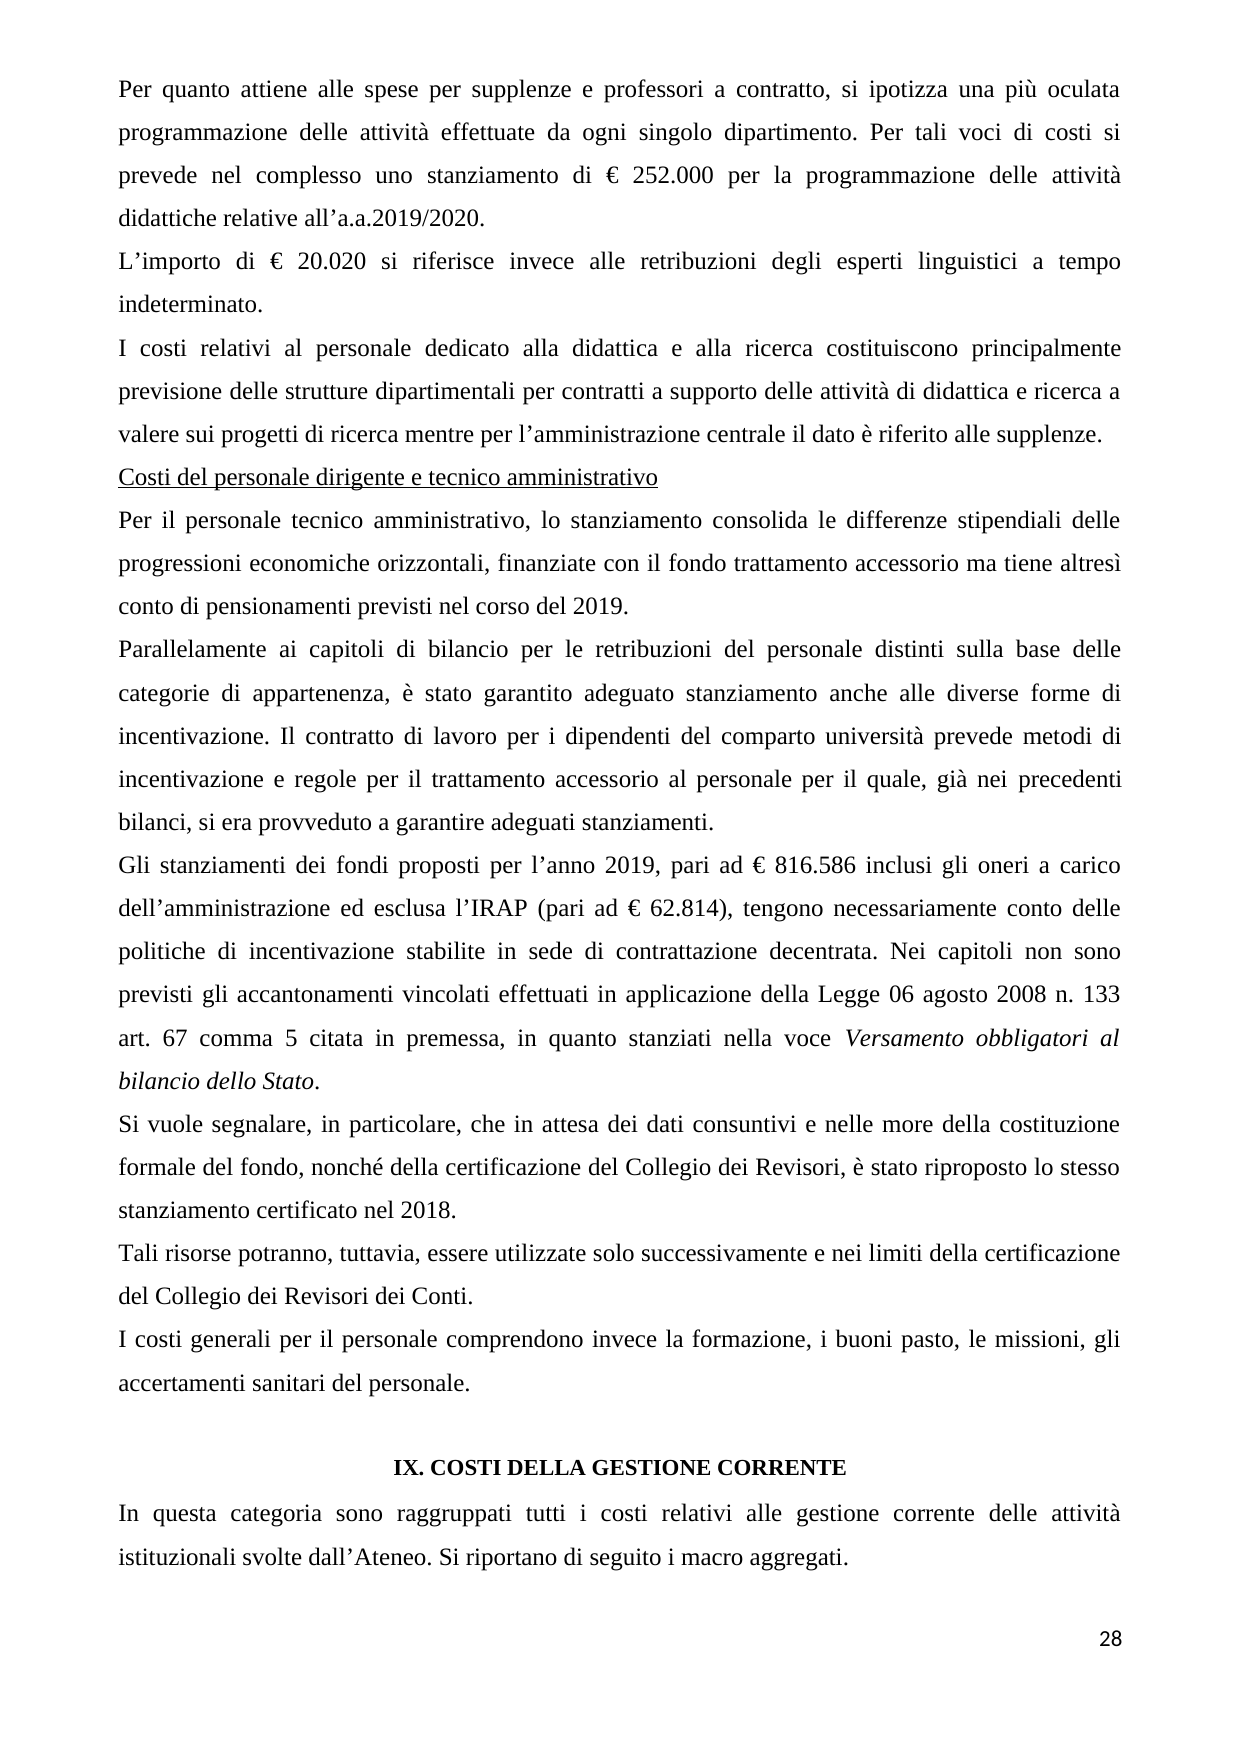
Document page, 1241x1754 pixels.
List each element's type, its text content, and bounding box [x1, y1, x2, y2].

text IX. COSTI DELLA GESTIONE CORRENTE [118, 1454, 1122, 1480]
text I costi relativi al personale dedicato alla didattica e alla ricerca costituiscono principalmente previsione delle strutture dipartimentali per contratti a supporto delle attività di didattica e ricerca a valere sui progetti di ricerca mentre per l’amministrazione centrale il dato è riferito alle supplenze. [118, 333, 1122, 448]
text Tali risorse potranno, tuttavia, essere utilizzate solo successivamente e nei limiti della certificazione del Collegio dei Revisori dei Conti. [118, 1238, 1122, 1310]
text In questa categoria sono raggruppati tutti i costi relativi alle gestione corrente delle attività istituzionali svolte dall’Ateneo. Si riportano di seguito i macro aggregati. [118, 1498, 1122, 1570]
text Per quanto attiene alle spese per supplenze e professori a contratto, si ipotizza una più oculata programmazione delle attività effettuate da ogni singolo dipartimento. Per tali voci di costi si prevede nel complesso uno stanziamento di € 252.000 per la programmazione delle attività didattiche relative all’a.a.2019/2020. [118, 74, 1122, 232]
text Gli stanziamenti dei fondi proposti per l’anno 2019, pari ad € 816.586 inclusi gli oneri a carico dell’amministrazione ed esclusa l’IRAP (pari ad € 62.814), tengono necessariamente conto delle politiche di incentivazione stabilite in sede di contrattazione decentrata. Nei capitoli non sono previsti gli accantonamenti vincolati effettuati in applicazione della Legge 06 agosto 2008 n. 133 art. 67 comma 5 citata in premessa, in quanto stanziati nella voce Versamento obbligatori al bilancio dello Stato. [118, 850, 1122, 1094]
text I costi generali per il personale comprendono invece la formazione, i buoni pasto, le missioni, gli accertamenti sanitari del personale. [118, 1324, 1122, 1396]
text L’importo di € 20.020 si riferisce invece alle retribuzioni degli esperti linguistici a tempo indeterminato. [118, 246, 1122, 318]
text Per il personale tecnico amministrativo, lo stanziamento consolida le differenze stipendiali delle progressioni economiche orizzontali, finanziate con il fondo trattamento accessorio ma tiene altresì conto di pensionamenti previsti nel corso del 2019. [118, 505, 1122, 620]
text Parallelamente ai capitoli di bilancio per le retribuzioni del personale distinti sulla base delle categorie di appartenenza, è stato garantito adeguato stanziamento anche alle diverse forme di incentivazione. Il contratto di lavoro per i dipendenti del comparto università prevede metodi di incentivazione e regole per il trattamento accessorio al personale per il quale, già nei precedenti bilanci, si era provveduto a garantire adeguati stanziamenti. [118, 634, 1122, 836]
text Si vuole segnalare, in particolare, che in attesa dei dati consuntivi e nelle more della costituzione formale del fondo, nonché della certificazione del Collegio dei Revisori, è stato riproposto lo stesso stanziamento certificato nel 2018. [118, 1109, 1122, 1224]
text Costi del personale dirigente e tecnico amministrativo [118, 462, 1122, 491]
